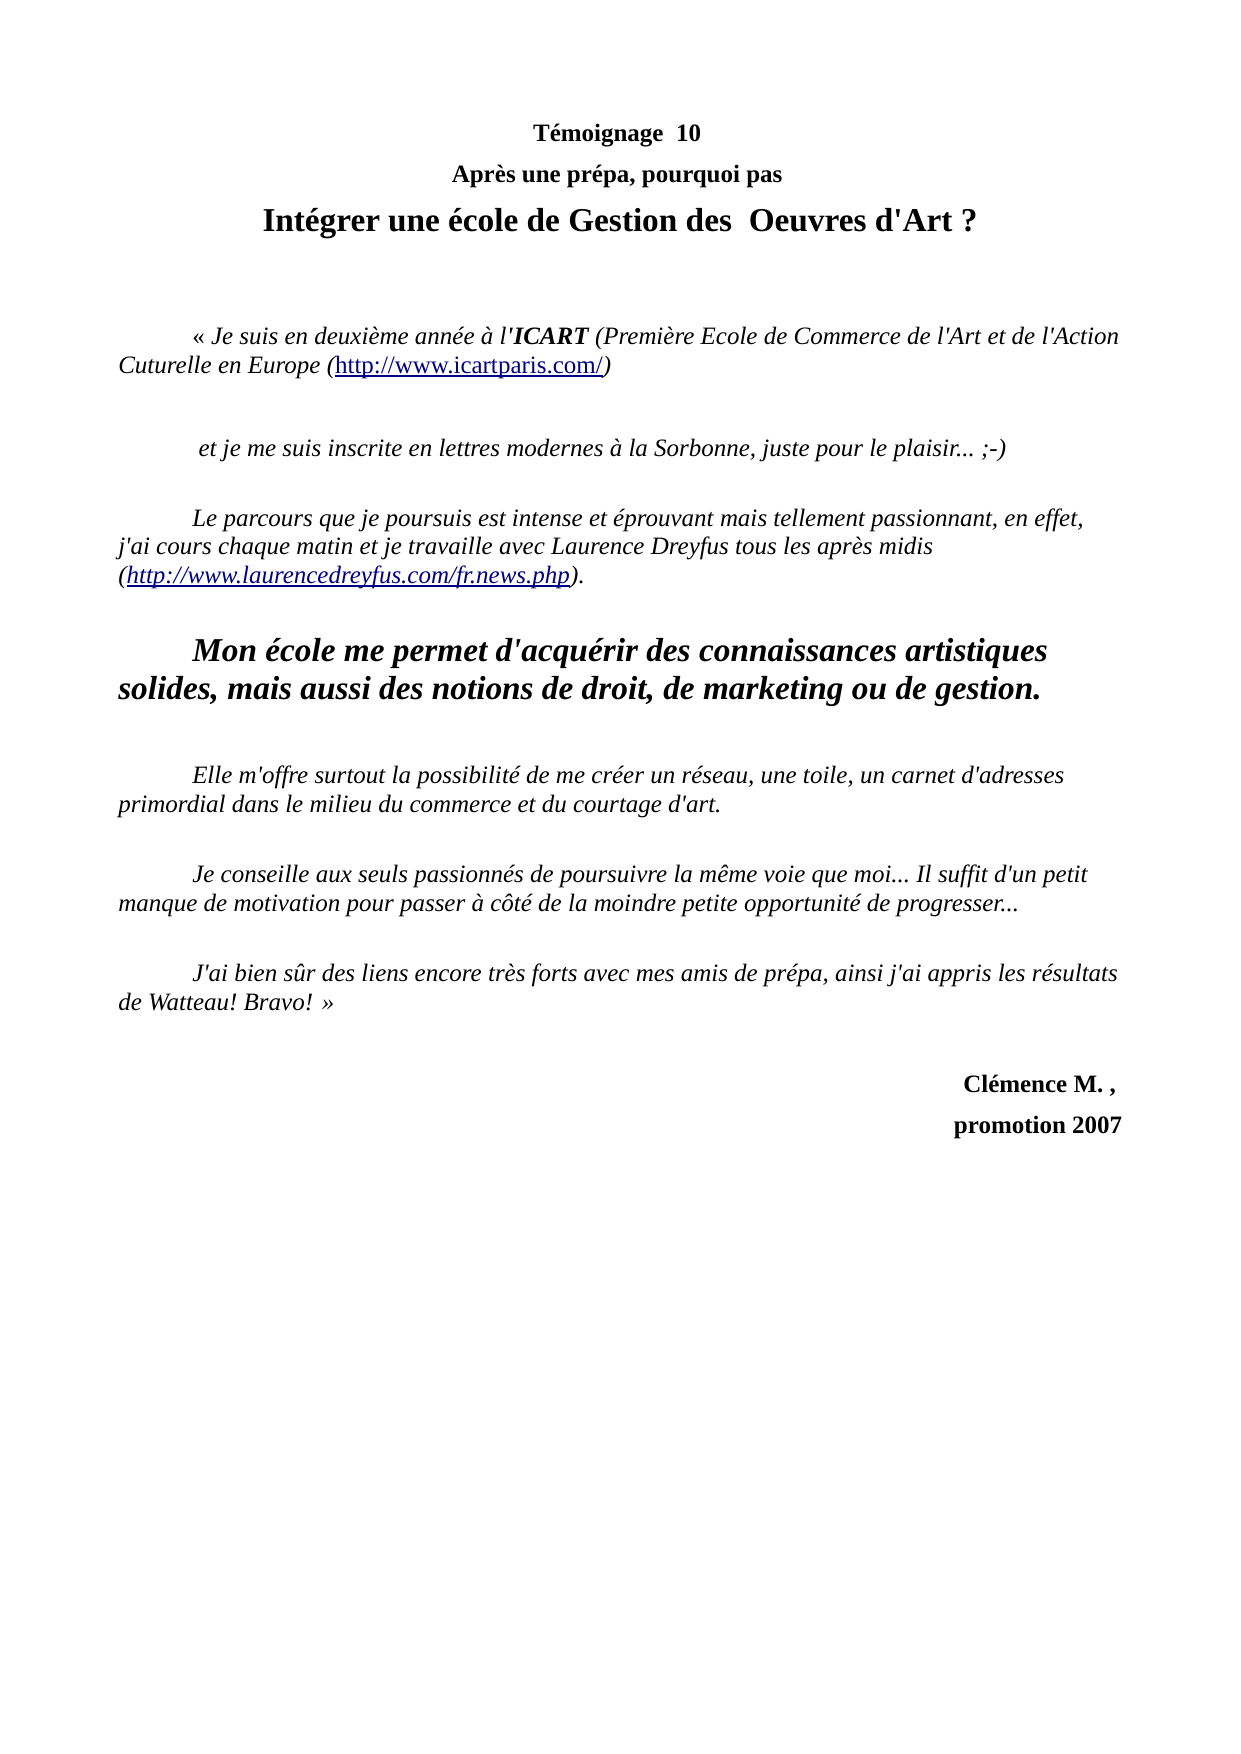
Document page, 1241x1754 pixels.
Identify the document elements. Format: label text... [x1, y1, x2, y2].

text Après une prépa, pourquoi pas [118, 159, 1122, 188]
text « Je suis en deuxième année à l'ICART (Première Ecole de Commerce de l'Art et de l'Action Cuturelle en Europe (http://www.icartparis.com/) [118, 293, 1122, 379]
text Le parcours que je poursuis est intense et éprouvant mais tellement passionnant, en effet, j'ai cours chaque matin et je travaille avec Laurence Dreyfus tous les après midis (http://www.laurencedreyfus.com/fr.news.php). [118, 503, 1122, 618]
text Mon école me permet d'acquérir des connaissances artistiques solides, mais aussi des notions de droit, de marketing ou de gestion. [118, 630, 1122, 707]
text Témoignage 10 [118, 118, 1122, 147]
text Je conseille aux seuls passionnés de poursuivre la même voie que moi... Il suffit d'un petit manque de motivation pour passer à côté de la moindre petite opportunité de progresser... [118, 859, 1122, 946]
text Elle m'offre surtout la possibilité de me créer un réseau, une toile, un carnet d'adresses primordial dans le milieu du commerce et du courtage d'art. [118, 761, 1122, 847]
text Clémence M. , [118, 1069, 1122, 1098]
text Intégrer une école de Gestion des Oeuvres d'Art ? [118, 201, 1122, 239]
text et je me suis inscrite en lettres modernes à la Sorbonne, juste pour le plaisir... ;-) [118, 433, 1122, 490]
text promotion 2007 [118, 1111, 1122, 1139]
text J'ai bien sûr des liens encore très forts avec mes amis de prépa, ainsi j'ai appris les résultats de Watteau! Bravo! » [118, 958, 1122, 1016]
